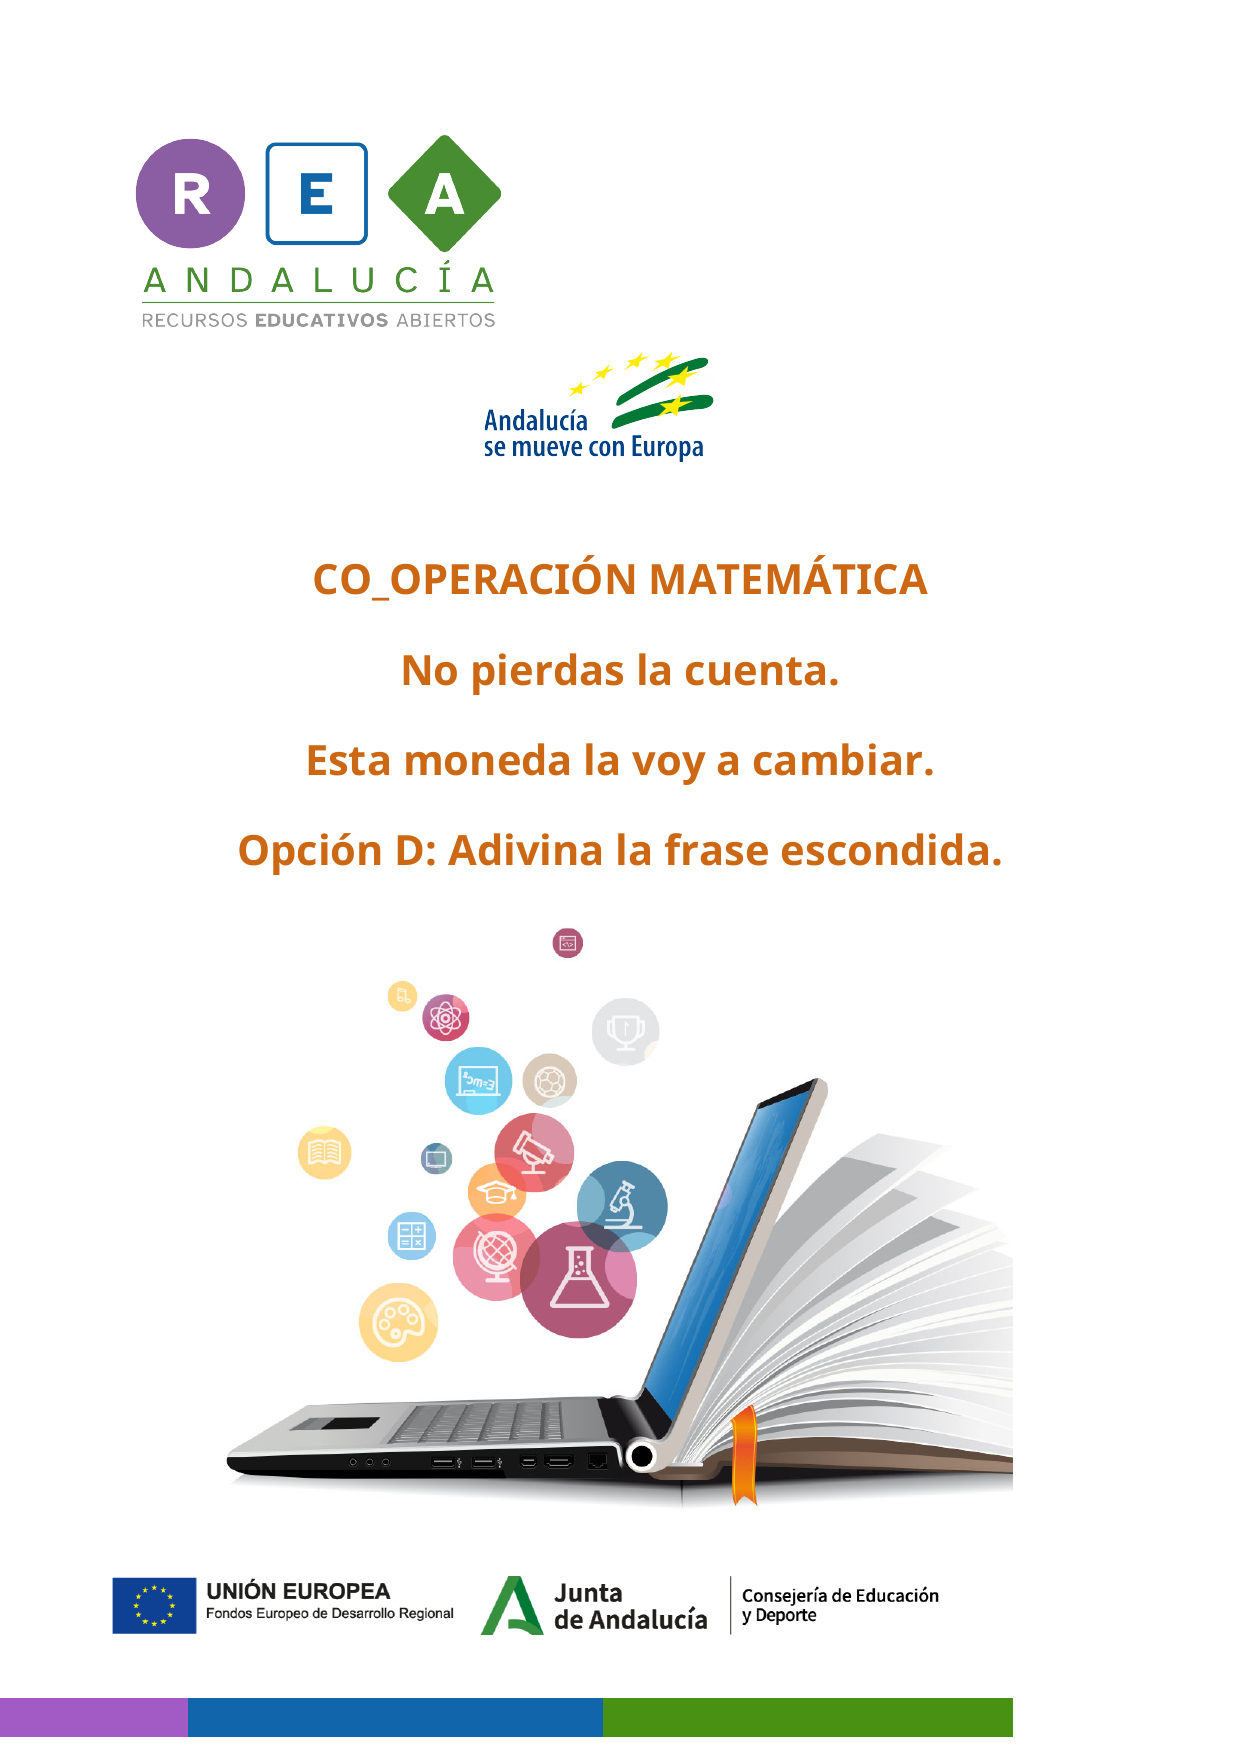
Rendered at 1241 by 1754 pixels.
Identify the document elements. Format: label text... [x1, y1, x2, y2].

title Esta moneda la voy a cambiar. [118, 731, 1122, 787]
title CO_OPERACIÓN MATEMÁTICA [118, 550, 1122, 607]
title No pierdas la cuenta. [118, 640, 1122, 697]
picture [0, 895, 1013, 1737]
picture [118, 118, 715, 462]
title Opción D: Adivina la frase escondida. [118, 821, 1122, 878]
